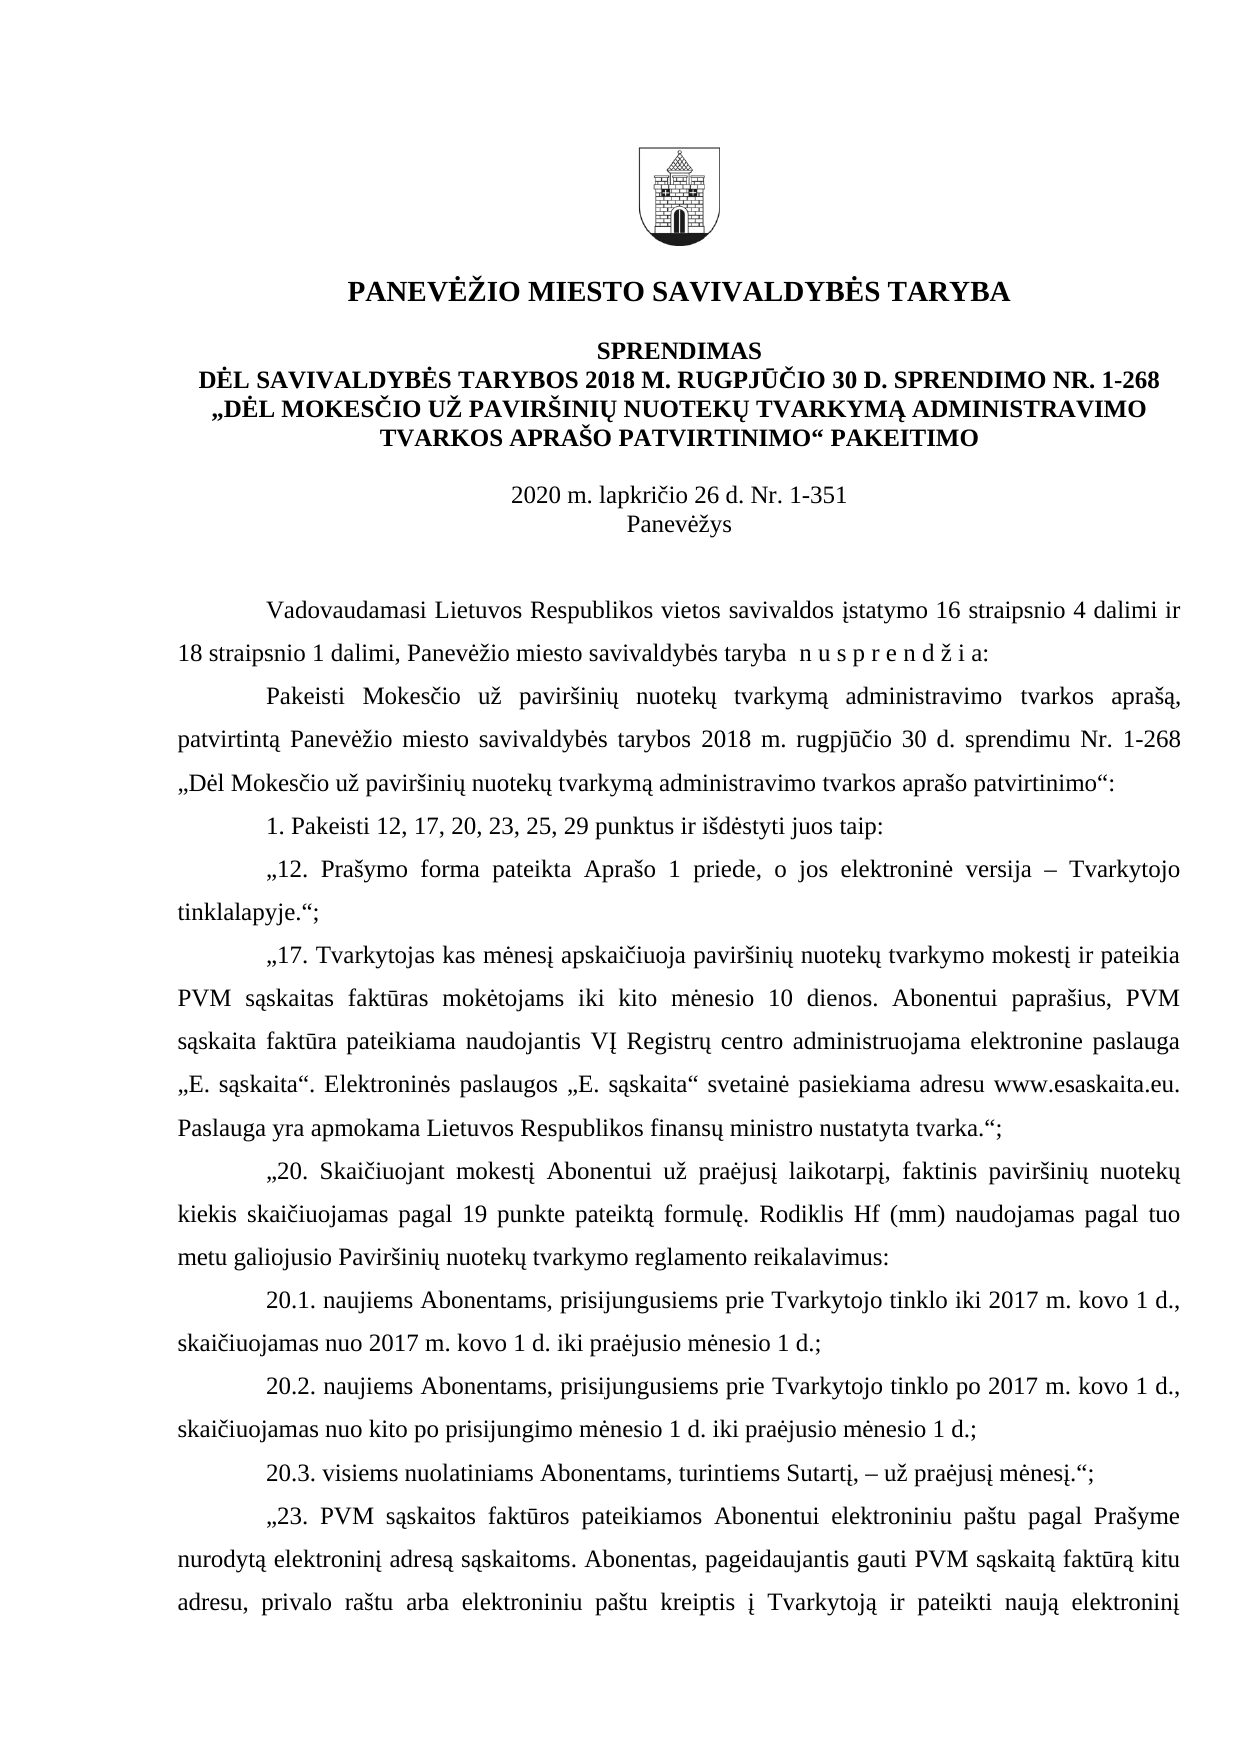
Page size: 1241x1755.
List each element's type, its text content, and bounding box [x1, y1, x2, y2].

text „23. PVM sąskaitos faktūros pateikiamos Abonentui elektroniniu paštu pagal Prašyme nurodytą elektroninį adresą sąskaitoms. Abonentas, pageidaujantis gauti PVM sąskaitą faktūrą kitu adresu, privalo raštu arba elektroniniu paštu kreiptis į Tvarkytoją ir pateikti naują elektroninį [177, 1501, 1181, 1616]
text Vadovaudamasi Lietuvos Respublikos vietos savivaldos įstatymo 16 straipsnio 4 dalimi ir 18 straipsnio 1 dalimi, Panevėžio miesto savivaldybės taryba n u s p r e n d ž i a: [177, 595, 1181, 667]
text 2020 m. lapkričio 26 d. Nr. 1-351 [177, 480, 1181, 509]
text 1. Pakeisti 12, 17, 20, 23, 25, 29 punktus ir išdėstyti juos taip: [177, 811, 1181, 839]
text PANEVĖŽIO MIESTO SAVIVALDYBĖS TARYBA [177, 274, 1181, 308]
text „20. Skaičiuojant mokestį Abonentui už praėjusį laikotarpį, faktinis paviršinių nuotekų kiekis skaičiuojamas pagal 19 punkte pateiktą formulę. Rodiklis Hf (mm) naudojamas pagal tuo metu galiojusio Paviršinių nuotekų tvarkymo reglamento reikalavimus: [177, 1156, 1181, 1271]
text „17. Tvarkytojas kas mėnesį apskaičiuoja paviršinių nuotekų tvarkymo mokestį ir pateikia PVM sąskaitas faktūras mokėtojams iki kito mėnesio 10 dienos. Abonentui paprašius, PVM sąskaita faktūra pateikiama naudojantis VĮ Registrų centro administruojama elektronine paslauga „E. sąskaita“. Elektroninės paslaugos „E. sąskaita“ svetainė pasiekiama adresu www.esaskaita.eu. Paslauga yra apmokama Lietuvos Respublikos finansų ministro nustatyta tvarka.“; [177, 940, 1181, 1141]
text „12. Prašymo forma pateikta Aprašo 1 priede, o jos elektroninė versija – Tvarkytojo tinklalapyje.“; [177, 854, 1181, 926]
text DĖL SAVIVALDYBĖS TARYBOS 2018 M. RUGPJŪČIO 30 D. SPRENDIMO NR. 1-268 „DĖL MOKESČIO UŽ PAVIRŠINIŲ NUOTEKŲ TVARKYMĄ ADMINISTRAVIMO TVARKOS APRAŠO PATVIRTINIMO“ PAKEITIMO [177, 365, 1181, 451]
text Pakeisti Mokesčio už paviršinių nuotekų tvarkymą administravimo tvarkos aprašą, patvirtintą Panevėžio miesto savivaldybės tarybos 2018 m. rugpjūčio 30 d. sprendimu Nr. 1-268 „Dėl Mokesčio už paviršinių nuotekų tvarkymą administravimo tvarkos aprašo patvirtinimo“: [177, 681, 1181, 796]
text 20.3. visiems nuolatiniams Abonentams, turintiems Sutartį, – už praėjusį mėnesį.“; [177, 1458, 1181, 1486]
text Panevėžys [177, 509, 1181, 538]
text 20.2. naujiems Abonentams, prisijungusiems prie Tvarkytojo tinklo po 2017 m. kovo 1 d., skaičiuojamas nuo kito po prisijungimo mėnesio 1 d. iki praėjusio mėnesio 1 d.; [177, 1371, 1181, 1443]
text 20.1. naujiems Abonentams, prisijungusiems prie Tvarkytojo tinklo iki 2017 m. kovo 1 d., skaičiuojamas nuo 2017 m. kovo 1 d. iki praėjusio mėnesio 1 d.; [177, 1285, 1181, 1357]
text SPRENDIMAS [177, 336, 1181, 365]
